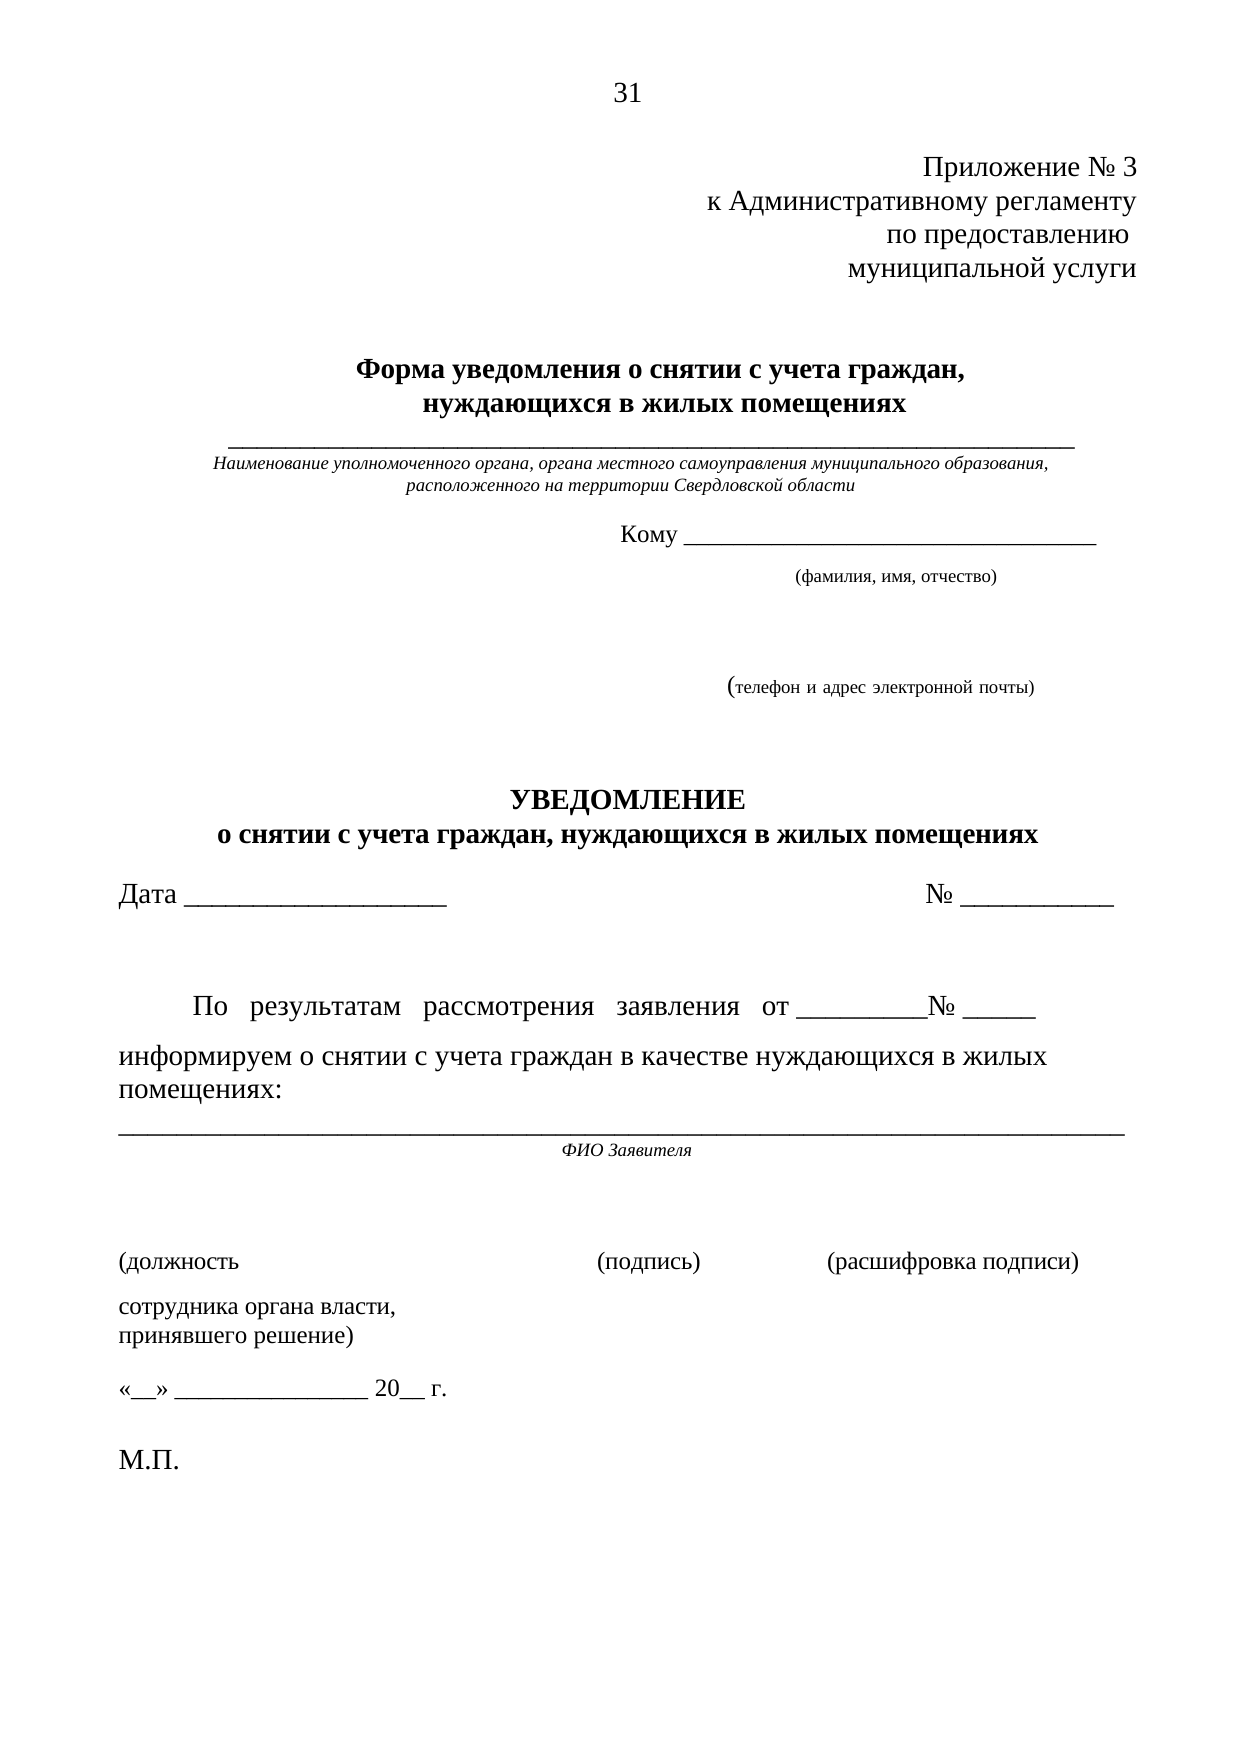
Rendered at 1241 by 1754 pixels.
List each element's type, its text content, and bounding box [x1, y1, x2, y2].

text (должность (подпись) (расшифровка подписи) [118, 1247, 1137, 1275]
text по предоставлению [118, 217, 1137, 251]
text Кому [620, 519, 1137, 548]
text расположенного на территории Свердловской области [126, 473, 1137, 495]
text УВЕДОМЛЕНИЕ [118, 782, 1137, 816]
text к Административному регламенту [118, 183, 1137, 217]
text Форма уведомления о снятии с учета граждан, нуждающихся в жилых помещениях [356, 351, 1017, 418]
text М.П. [118, 1442, 1137, 1475]
text (телефон и адрес электронной почты) [727, 670, 1137, 699]
text информируем о снятии с учета граждан в качестве нуждающихся в жилых помещениях: [118, 1038, 1137, 1106]
text о снятии с учета граждан, нуждающихся в жилых помещениях [118, 816, 1137, 849]
text Дата № [118, 877, 1137, 910]
text (фамилия, имя, отчество) [795, 565, 1137, 586]
text Приложение № 3 [118, 150, 1137, 183]
text ФИО Заявителя [118, 1139, 1137, 1161]
text _____________________________________________________________________ [118, 1106, 1137, 1139]
text Наименование уполномоченного органа, органа местного самоуправления муниципального образования, [126, 452, 1137, 473]
text сотрудника органа власти, принявшего решение) [118, 1292, 437, 1349]
text «__» 20__ г. [118, 1373, 1137, 1402]
text По результатам рассмотрения заявления от _________№ _____ [192, 988, 1137, 1022]
text муниципальной услуги [118, 251, 1137, 284]
